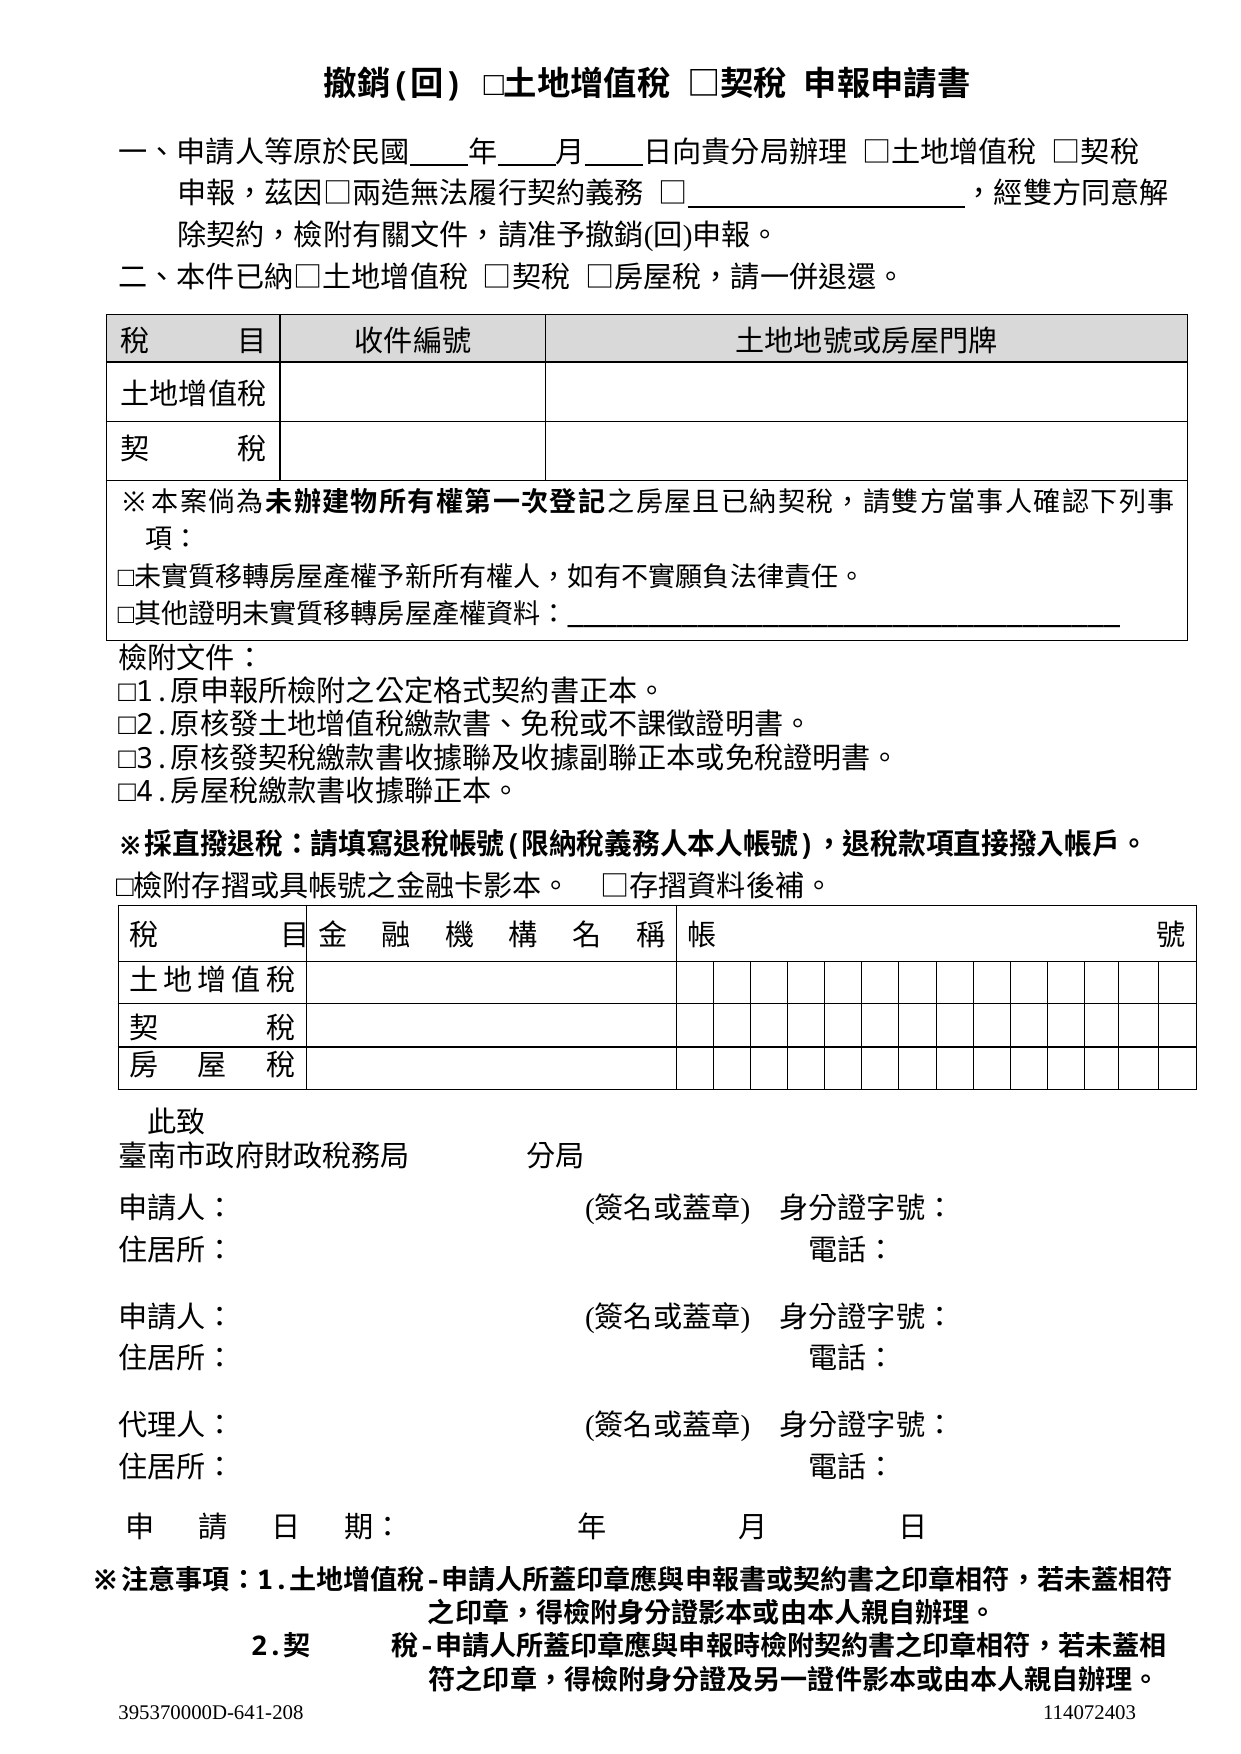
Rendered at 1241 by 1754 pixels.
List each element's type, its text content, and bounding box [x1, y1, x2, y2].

table_cell [825, 1048, 861, 1089]
table_cell [714, 962, 750, 1003]
text 申請人： (簽名或蓋章) 身分證字號： [118, 1185, 1176, 1227]
table_cell [862, 1048, 898, 1089]
text 代理人： (簽名或蓋章) 身分證字號： [118, 1402, 1176, 1444]
table_cell [974, 1004, 1010, 1046]
text 住居所： 電話： [118, 1335, 1176, 1377]
table_header 帳號 [677, 906, 1196, 961]
table_cell ※本案倘為未辦建物所有權第一次登記之房屋且已納契稅，請雙方當事人確認下列事項： □未實質移轉房屋產權予新所有權人，如有不實願負法律責任。 □其他證明未實質移轉房屋產權資料：__________________________________ [107, 481, 1187, 640]
text □3.原核發契稅繳款書收據聯及收據副聯正本或免稅證明書。 [118, 741, 1176, 775]
table_cell [862, 962, 898, 1003]
table_cell [788, 962, 824, 1003]
text 撤銷(回) □土地增值稅 □契稅 申報申請書 [118, 62, 1176, 104]
table_cell [751, 962, 787, 1003]
table_cell [751, 1004, 787, 1046]
table_cell [788, 1004, 824, 1046]
table_cell [1011, 962, 1047, 1003]
table_cell [546, 363, 1187, 421]
table_cell [1085, 1048, 1118, 1089]
table_cell [714, 1004, 750, 1046]
table_cell [1011, 1004, 1047, 1046]
table_header 土地地號或房屋門牌 [546, 315, 1187, 361]
text 申請人： (簽名或蓋章) 身分證字號： [118, 1294, 1176, 1335]
table_cell [825, 1004, 861, 1046]
table_cell [751, 1048, 787, 1089]
table_cell [307, 962, 676, 1003]
table_header 收件編號 [281, 315, 545, 361]
table_header 稅 目 [107, 315, 279, 361]
table_cell [937, 962, 973, 1003]
table_cell [1011, 1048, 1047, 1089]
text 2.契 稅-申請人所蓋印章應與申報時檢附契約書之印章相符，若未蓋相符之印章，得檢附身分證及另一證件影本或由本人親自辦理。 [251, 1629, 1176, 1696]
table_cell [546, 422, 1187, 480]
text □2.原核發土地增值稅繳款書、免稅或不課徵證明書。 [118, 708, 1176, 741]
table_cell [1048, 1004, 1084, 1046]
table_cell [788, 1048, 824, 1089]
table_cell [1159, 1048, 1196, 1089]
table_cell [937, 1004, 973, 1046]
table_cell [677, 1004, 713, 1046]
table_cell [1119, 962, 1158, 1003]
text 臺南市政府財政稅務局 分局 [118, 1139, 1176, 1173]
table_cell [281, 363, 545, 421]
text 申 請 日 期： 年 月 日 [118, 1510, 1176, 1544]
table_cell [899, 962, 936, 1003]
text 住居所： 電話： [118, 1227, 1176, 1269]
table_cell [281, 422, 545, 480]
table_cell [899, 1048, 936, 1089]
table_cell [937, 1048, 973, 1089]
table_cell [307, 1048, 676, 1089]
table_cell 土地增值稅 [119, 962, 306, 1003]
table_header 稅目 [119, 906, 306, 961]
table_cell [1159, 962, 1196, 1003]
text □檢附存摺或具帳號之金融卡影本。 □存摺資料後補。 [116, 863, 1176, 904]
table_cell [1085, 962, 1118, 1003]
text ※注意事項：1.土地增值稅-申請人所蓋印章應與申報書或契約書之印章相符，若未蓋相符 之印章，得檢附身分證影本或由本人親自辦理。 [89, 1562, 1176, 1629]
table_cell [677, 1048, 713, 1089]
table_cell 契稅 [119, 1004, 306, 1046]
table_cell [677, 962, 713, 1003]
text ※採直撥退稅：請填寫退稅帳號(限納稅義務人本人帳號)，退稅款項直接撥入帳戶。 [116, 821, 1176, 863]
table_cell [1119, 1004, 1158, 1046]
table_cell 房屋稅 [119, 1048, 306, 1089]
table_cell 契 稅 [107, 422, 279, 480]
text 住居所： 電話： [118, 1444, 1176, 1485]
table_cell [1048, 962, 1084, 1003]
table_cell [974, 1048, 1010, 1089]
table_cell [714, 1048, 750, 1089]
table_header 金融機構名稱 [307, 906, 676, 961]
table_cell [825, 962, 861, 1003]
text 一、申請人等原於民國 年 月 日向貴分局辦理 □土地增值稅 □契稅 申報，茲因□兩造無法履行契約義務 □ ，經雙方同意解除契約，檢附有關文件，請准予撤銷(回)申報。 [118, 129, 1176, 254]
text 二、本件已納□土地增值稅 □契稅 □房屋稅，請一併退還。 [118, 254, 1176, 295]
text □4.房屋稅繳款書收據聯正本。 [118, 775, 1176, 808]
table_cell [899, 1004, 936, 1046]
text 檢附文件： [118, 641, 1176, 675]
table_cell [1159, 1004, 1196, 1046]
table_cell [1119, 1048, 1158, 1089]
table_cell [1048, 1048, 1084, 1089]
table_cell 土地增值稅 [107, 363, 279, 421]
table_cell [1085, 1004, 1118, 1046]
table_cell [307, 1004, 676, 1046]
text 此致 [118, 1106, 1176, 1139]
table_cell [974, 962, 1010, 1003]
text □1.原申報所檢附之公定格式契約書正本。 [118, 675, 1176, 708]
table_cell [862, 1004, 898, 1046]
